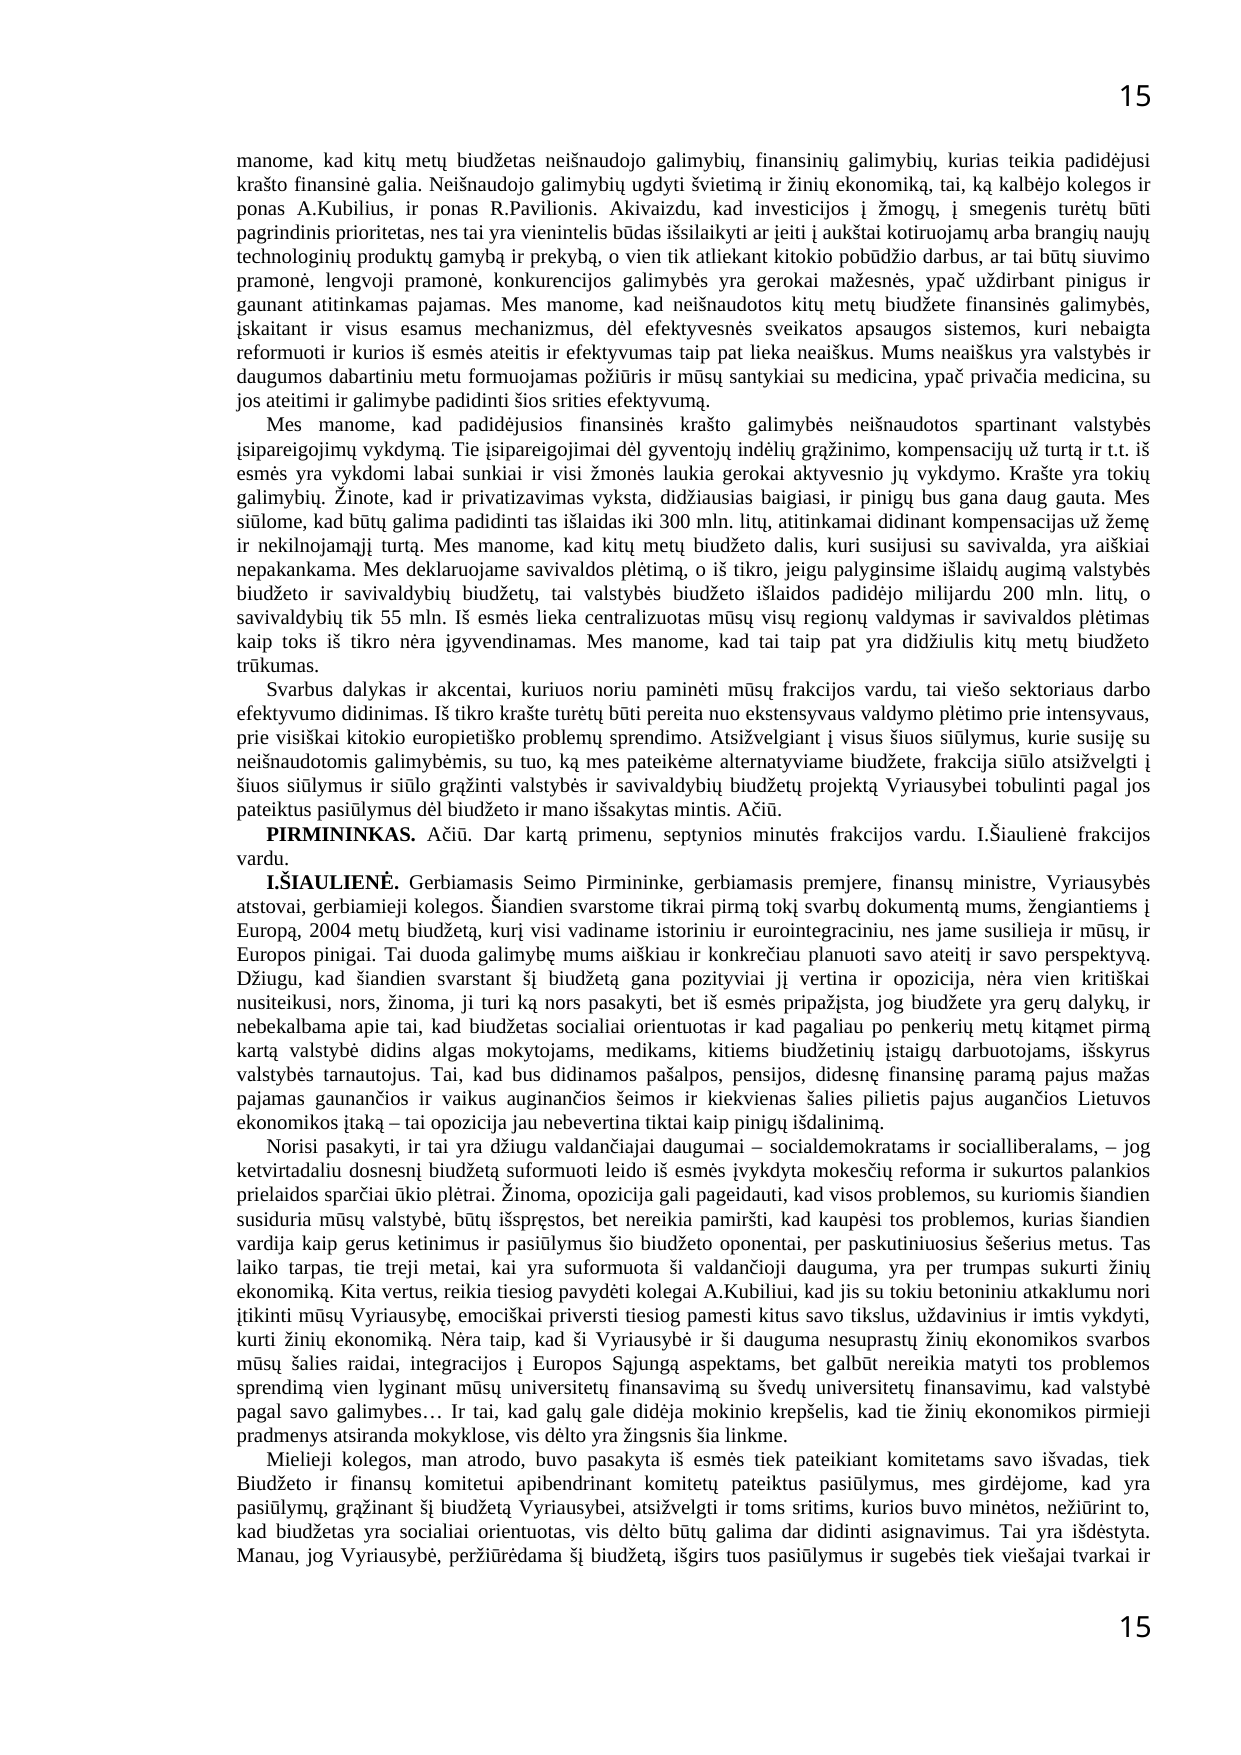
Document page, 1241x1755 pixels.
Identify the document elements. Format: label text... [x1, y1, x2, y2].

text manome, kad kitų metų biudžetas neišnaudojo galimybių, finansinių galimybių, kurias teikia padidėjusi krašto finansinė galia. Neišnaudojo galimybių ugdyti švietimą ir žinių ekonomiką, tai, ką kalbėjo kolegos ir ponas A.Kubilius, ir ponas R.Pavilionis. Akivaizdu, kad investicijos į žmogų, į smegenis turėtų būti pagrindinis prioritetas, nes tai yra vienintelis būdas išsilaikyti ar įeiti į aukštai kotiruojamų arba brangių naujų technologinių produktų gamybą ir prekybą, o vien tik atliekant kitokio pobūdžio darbus, ar tai būtų siuvimo pramonė, lengvoji pramonė, konkurencijos galimybės yra gerokai mažesnės, ypač uždirbant pinigus ir gaunant atitinkamas pajamas. Mes manome, kad neišnaudotos kitų metų biudžete finansinės galimybės, įskaitant ir visus esamus mechanizmus, dėl efektyvesnės sveikatos apsaugos sistemos, kuri nebaigta reformuoti ir kurios iš esmės ateitis ir efektyvumas taip pat lieka neaiškus. Mums neaiškus yra valstybės ir daugumos dabartiniu metu formuojamas požiūris ir mūsų santykiai su medicina, ypač privačia medicina, su jos ateitimi ir galimybe padidinti šios srities efektyvumą. [236, 148, 1152, 412]
text PIRMININKAS. Ačiū. Dar kartą primenu, septynios minutės frakcijos vardu. I.Šiaulienė frakcijos vardu. [236, 821, 1152, 869]
text Svarbus dalykas ir akcentai, kuriuos noriu paminėti mūsų frakcijos vardu, tai viešo sektoriaus darbo efektyvumo didinimas. Iš tikro krašte turėtų būti pereita nuo ekstensyvaus valdymo plėtimo prie intensyvaus, prie visiškai kitokio europietiško problemų sprendimo. Atsižvelgiant į visus šiuos siūlymus, kurie susiję su neišnaudotomis galimybėmis, su tuo, ką mes pateikėme alternatyviame biudžete, frakcija siūlo atsižvelgti į šiuos siūlymus ir siūlo grąžinti valstybės ir savivaldybių biudžetų projektą Vyriausybei tobulinti pagal jos pateiktus pasiūlymus dėl biudžeto ir mano išsakytas mintis. Ačiū. [236, 677, 1152, 821]
text Mielieji kolegos, man atrodo, buvo pasakyta iš esmės tiek pateikiant komitetams savo išvadas, tiek Biudžeto ir finansų komitetui apibendrinant komitetų pateiktus pasiūlymus, mes girdėjome, kad yra pasiūlymų, grąžinant šį biudžetą Vyriausybei, atsižvelgti ir toms sritims, kurios buvo minėtos, nežiūrint to, kad biudžetas yra socialiai orientuotas, vis dėlto būtų galima dar didinti asignavimus. Tai yra išdėstyta. Manau, jog Vyriausybė, peržiūrėdama šį biudžetą, išgirs tuos pasiūlymus ir sugebės tiek viešajai tvarkai ir [236, 1447, 1152, 1567]
text Norisi pasakyti, ir tai yra džiugu valdančiajai daugumai – socialdemokratams ir socialliberalams, – jog ketvirtadaliu dosnesnį biudžetą suformuoti leido iš esmės įvykdyta mokesčių reforma ir sukurtos palankios prielaidos sparčiai ūkio plėtrai. Žinoma, opozicija gali pageidauti, kad visos problemos, su kuriomis šiandien susiduria mūsų valstybė, būtų išspręstos, bet nereikia pamiršti, kad kaupėsi tos problemos, kurias šiandien vardija kaip gerus ketinimus ir pasiūlymus šio biudžeto oponentai, per paskutiniuosius šešerius metus. Tas laiko tarpas, tie treji metai, kai yra suformuota ši valdančioji dauguma, yra per trumpas sukurti žinių ekonomiką. Kita vertus, reikia tiesiog pavydėti kolegai A.Kubiliui, kad jis su tokiu betoniniu atkaklumu nori įtikinti mūsų Vyriausybę, emociškai priversti tiesiog pamesti kitus savo tikslus, uždavinius ir imtis vykdyti, kurti žinių ekonomiką. Nėra taip, kad ši Vyriausybė ir ši dauguma nesuprastų žinių ekonomikos svarbos mūsų šalies raidai, integracijos į Europos Sąjungą aspektams, bet galbūt nereikia matyti tos problemos sprendimą vien lyginant mūsų universitetų finansavimą su švedų universitetų finansavimu, kad valstybė pagal savo galimybes… Ir tai, kad galų gale didėja mokinio krepšelis, kad tie žinių ekonomikos pirmieji pradmenys atsiranda mokyklose, vis dėlto yra žingsnis šia linkme. [236, 1134, 1152, 1447]
text Mes manome, kad padidėjusios finansinės krašto galimybės neišnaudotos spartinant valstybės įsipareigojimų vykdymą. Tie įsipareigojimai dėl gyventojų indėlių grąžinimo, kompensacijų už turtą ir t.t. iš esmės yra vykdomi labai sunkiai ir visi žmonės laukia gerokai aktyvesnio jų vykdymo. Krašte yra tokių galimybių. Žinote, kad ir privatizavimas vyksta, didžiausias baigiasi, ir pinigų bus gana daug gauta. Mes siūlome, kad būtų galima padidinti tas išlaidas iki 300 mln. litų, atitinkamai didinant kompensacijas už žemę ir nekilnojamąjį turtą. Mes manome, kad kitų metų biudžeto dalis, kuri susijusi su savivalda, yra aiškiai nepakankama. Mes deklaruojame savivaldos plėtimą, o iš tikro, jeigu palyginsime išlaidų augimą valstybės biudžeto ir savivaldybių biudžetų, tai valstybės biudžeto išlaidos padidėjo milijardu 200 mln. litų, o savivaldybių tik 55 mln. Iš esmės lieka centralizuotas mūsų visų regionų valdymas ir savivaldos plėtimas kaip toks iš tikro nėra įgyvendinamas. Mes manome, kad tai taip pat yra didžiulis kitų metų biudžeto trūkumas. [236, 412, 1152, 677]
text I.ŠIAULIENĖ. Gerbiamasis Seimo Pirmininke, gerbiamasis premjere, finansų ministre, Vyriausybės atstovai, gerbiamieji kolegos. Šiandien svarstome tikrai pirmą tokį svarbų dokumentą mums, žengiantiems į Europą, 2004 metų biudžetą, kurį visi vadiname istoriniu ir eurointegraciniu, nes jame susilieja ir mūsų, ir Europos pinigai. Tai duoda galimybę mums aiškiau ir konkrečiau planuoti savo ateitį ir savo perspektyvą. Džiugu, kad šiandien svarstant šį biudžetą gana pozityviai jį vertina ir opozicija, nėra vien kritiškai nusiteikusi, nors, žinoma, ji turi ką nors pasakyti, bet iš esmės pripažįsta, jog biudžete yra gerų dalykų, ir nebekalbama apie tai, kad biudžetas socialiai orientuotas ir kad pagaliau po penkerių metų kitąmet pirmą kartą valstybė didins algas mokytojams, medikams, kitiems biudžetinių įstaigų darbuotojams, išskyrus valstybės tarnautojus. Tai, kad bus didinamos pašalpos, pensijos, didesnę finansinę paramą pajus mažas pajamas gaunančios ir vaikus auginančios šeimos ir kiekvienas šalies pilietis pajus augančios Lietuvos ekonomikos įtaką – tai opozicija jau nebevertina tiktai kaip pinigų išdalinimą. [236, 869, 1152, 1134]
